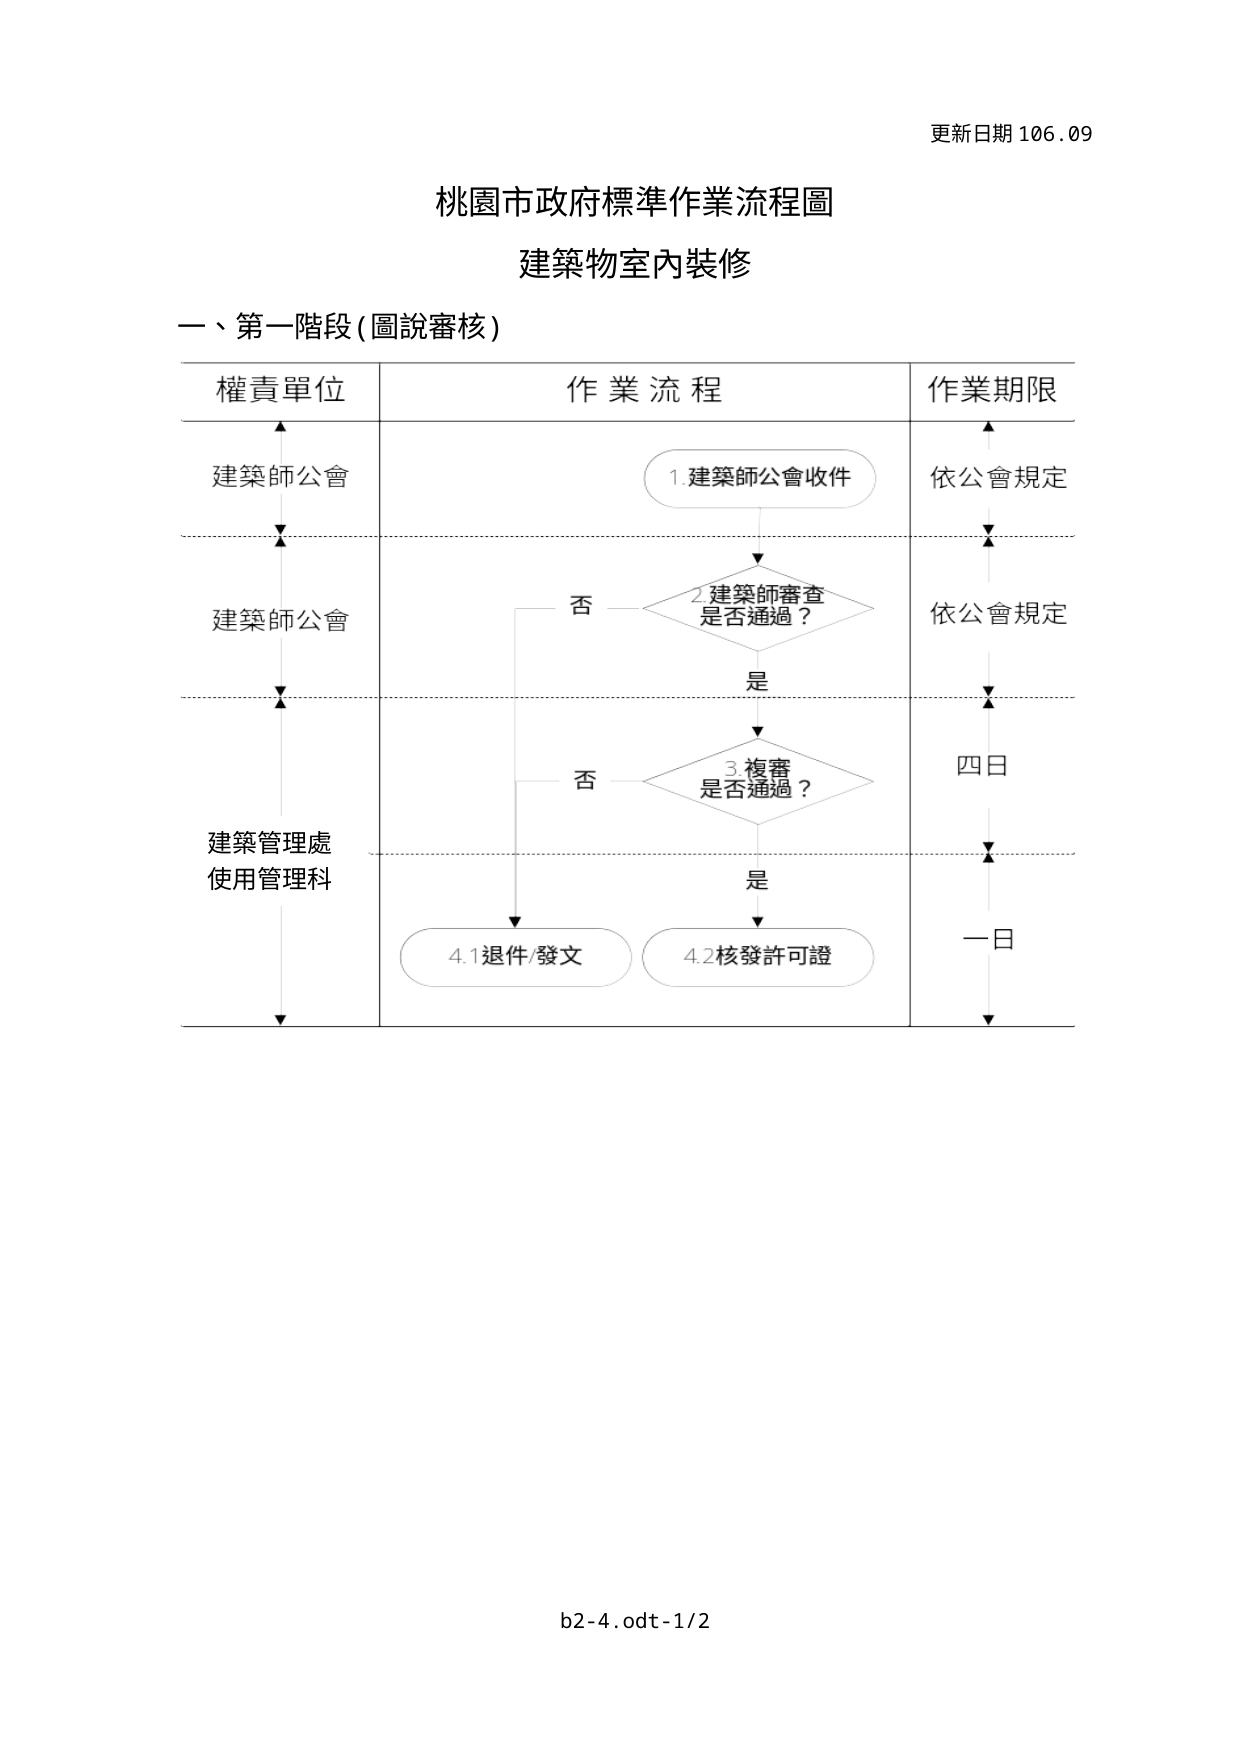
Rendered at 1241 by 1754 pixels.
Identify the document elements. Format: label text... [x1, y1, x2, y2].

text 一、第一階段(圖說審核) [177, 283, 1092, 346]
text 建築物室內裝修 [177, 221, 1092, 283]
text 桃園市政府標準作業流程圖 [177, 158, 1092, 221]
text 使用管理科 [207, 860, 349, 896]
text 建築管理處 [207, 824, 349, 860]
